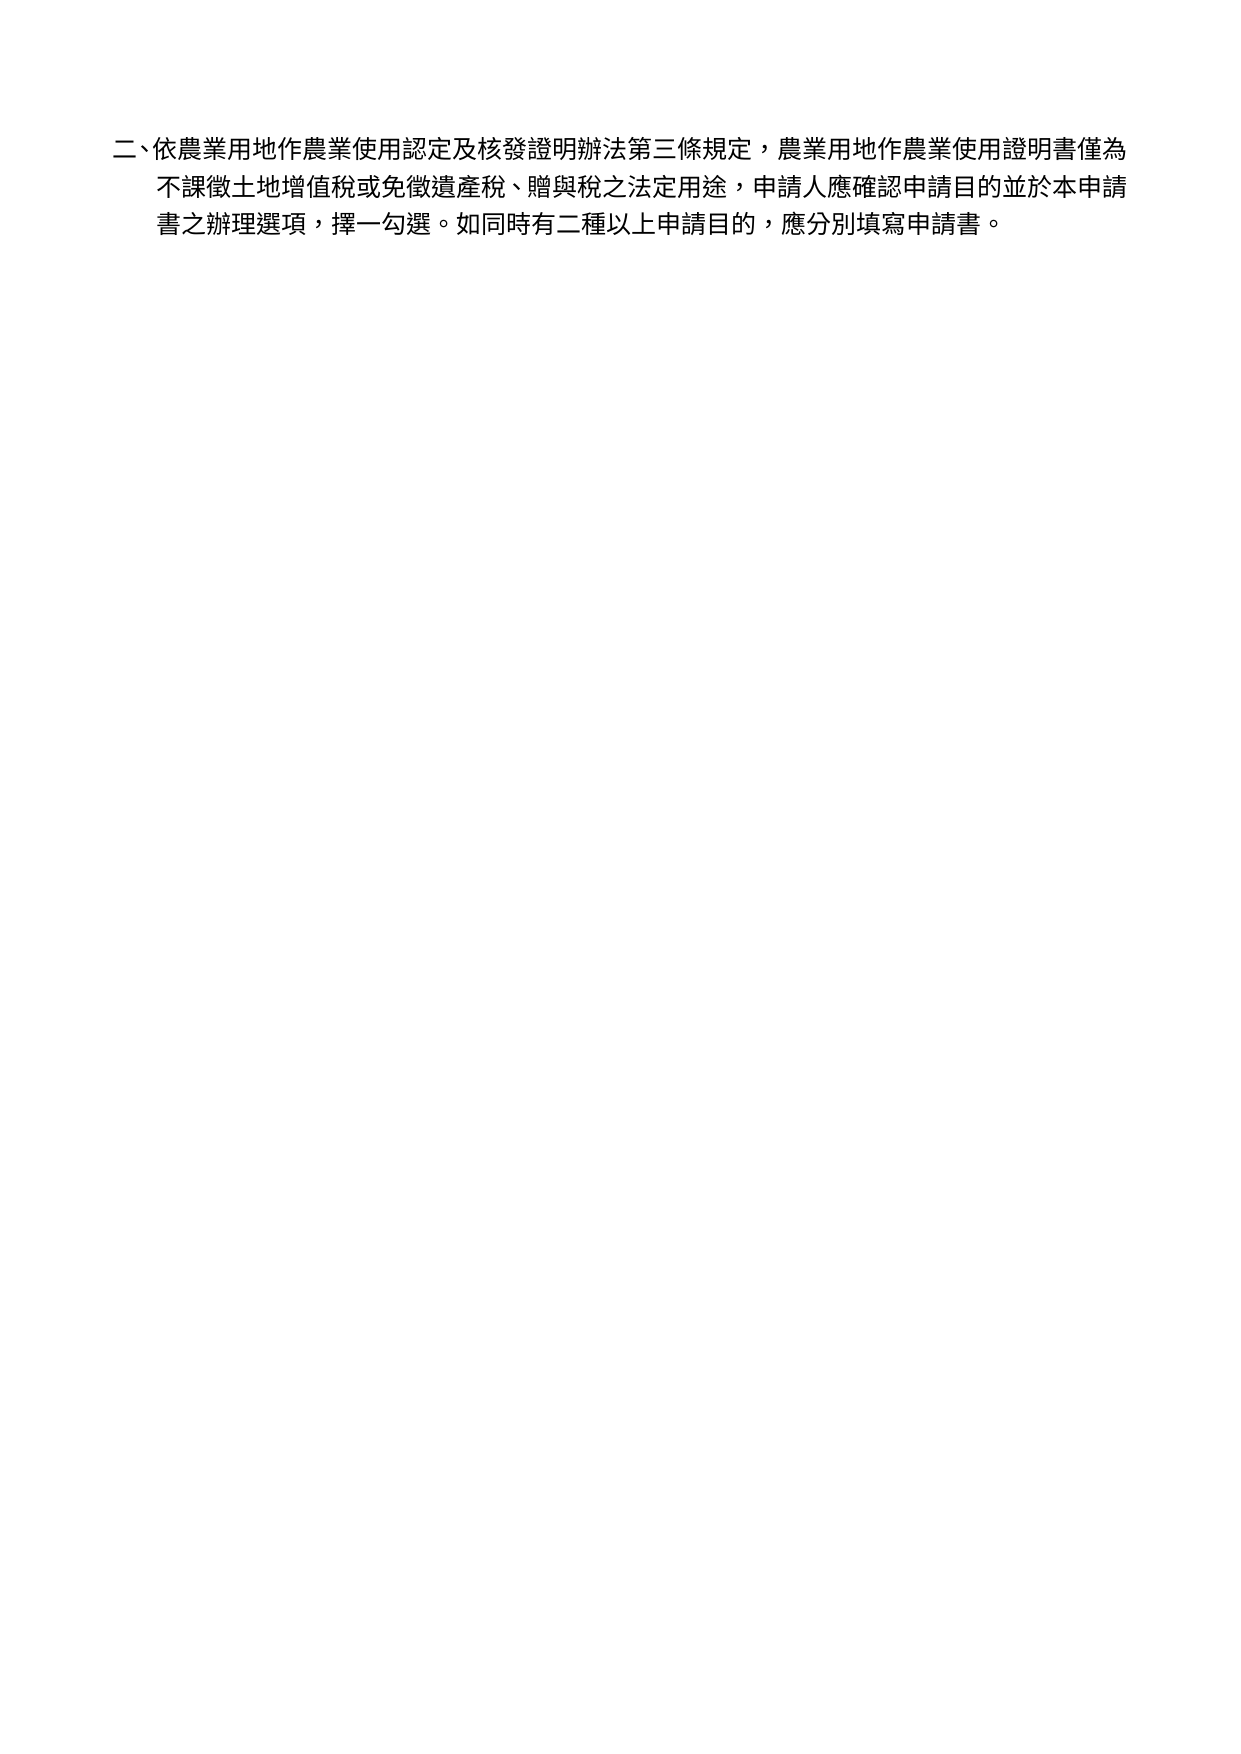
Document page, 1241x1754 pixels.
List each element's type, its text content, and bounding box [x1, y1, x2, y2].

text 二、依農業用地作農業使用認定及核發證明辦法第三條規定，農業用地作農業使用證明書僅為不課徵土地增值稅或免徵遺產稅、贈與稅之法定用途，申請人應確認申請目的並於本申請書之辦理選項，擇一勾選。如同時有二種以上申請目的，應分別填寫申請書。 [112, 129, 1128, 241]
